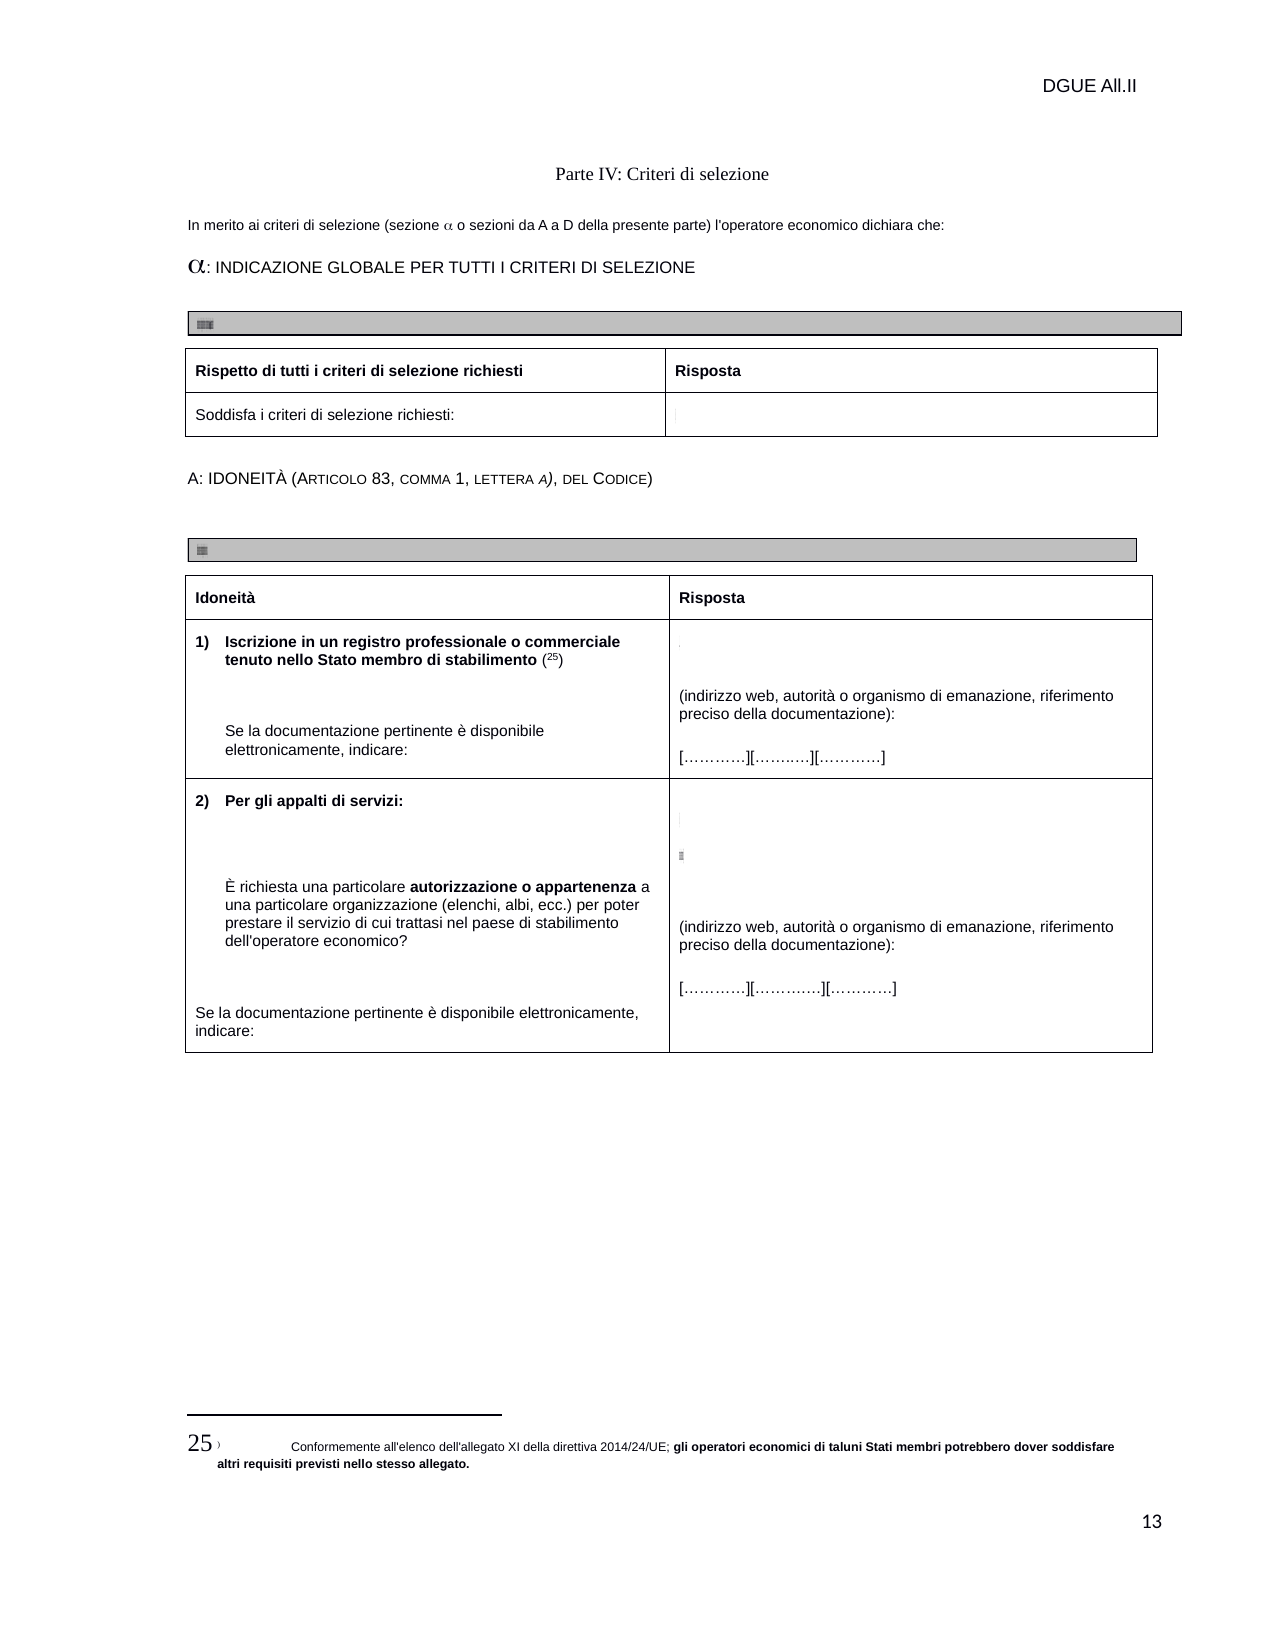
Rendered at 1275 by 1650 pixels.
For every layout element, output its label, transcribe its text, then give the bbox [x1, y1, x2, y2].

table_cell Iscrizione in un registro professionale o commerciale tenuto nello Stato membro di stabilimento () Se la documentazione pertinente è disponibile elettronicamente, indicare: [186, 620, 669, 778]
table_cell [………….…] (indirizzo web, autorità o organismo di emanazione, riferimento preciso della documentazione): […………][……..…][…………] [670, 620, 1152, 778]
table_header Risposta [666, 349, 1157, 392]
table_cell Soddisfa i criteri di selezione richiesti: [186, 393, 665, 436]
table_header Idoneità [186, 576, 669, 619]
text In merito ai criteri di selezione (sezione  o sezioni da A a D della presente parte) l'operatore economico dichiara che: [187, 217, 1137, 234]
table_header Rispetto di tutti i criteri di selezione richiesti [186, 349, 665, 392]
text L'operatore economico deve compilare questo campo solo se l'amministrazione aggiudicatrice o l'ente aggiudicatore ha indicato nell'avviso o bando pertinente o nei documenti di gara ivi citati che l'operatore economico può limitarsi a compilare la sezione  della parte IV senza compilare nessun'altra sezione della parte IV: [189, 312, 1181, 334]
text Parte IV: Criteri di selezione [187, 162, 1137, 184]
title : Indicazione globale per tutti i criteri di selezione [187, 253, 1137, 279]
table_header Risposta [670, 576, 1152, 619]
table_cell Per gli appalti di servizi: È richiesta una particolare autorizzazione o appartenenza a una particolare organizzazione (elenchi, albi, ecc.) per poter prestare il servizio di cui trattasi nel paese di stabilimento dell'operatore economico? Se la documentazione pertinente è disponibile elettronicamente, indicare: [186, 779, 669, 1052]
text Tale Sezione è da compilare solo se le informazioni sono state richieste espressamente dall’amministrazione aggiudicatrice o dall’ente aggiudicatore nell’avviso o bando pertinente o nei documenti di gara. [189, 539, 1136, 561]
title A: Idoneità (Articolo 83, comma 1, lettera a), del Codice) [187, 469, 1137, 488]
table_cell [ ] Sì [ ] No In caso affermativo, specificare quale documentazione e se l'operatore economico ne dispone: [ …] [ ] Sì [ ] No (indirizzo web, autorità o organismo di emanazione, riferimento preciso della documentazione): […………][……….…][…………] [670, 779, 1152, 1052]
table_cell [ ] Sì [ ] No [666, 393, 1157, 436]
